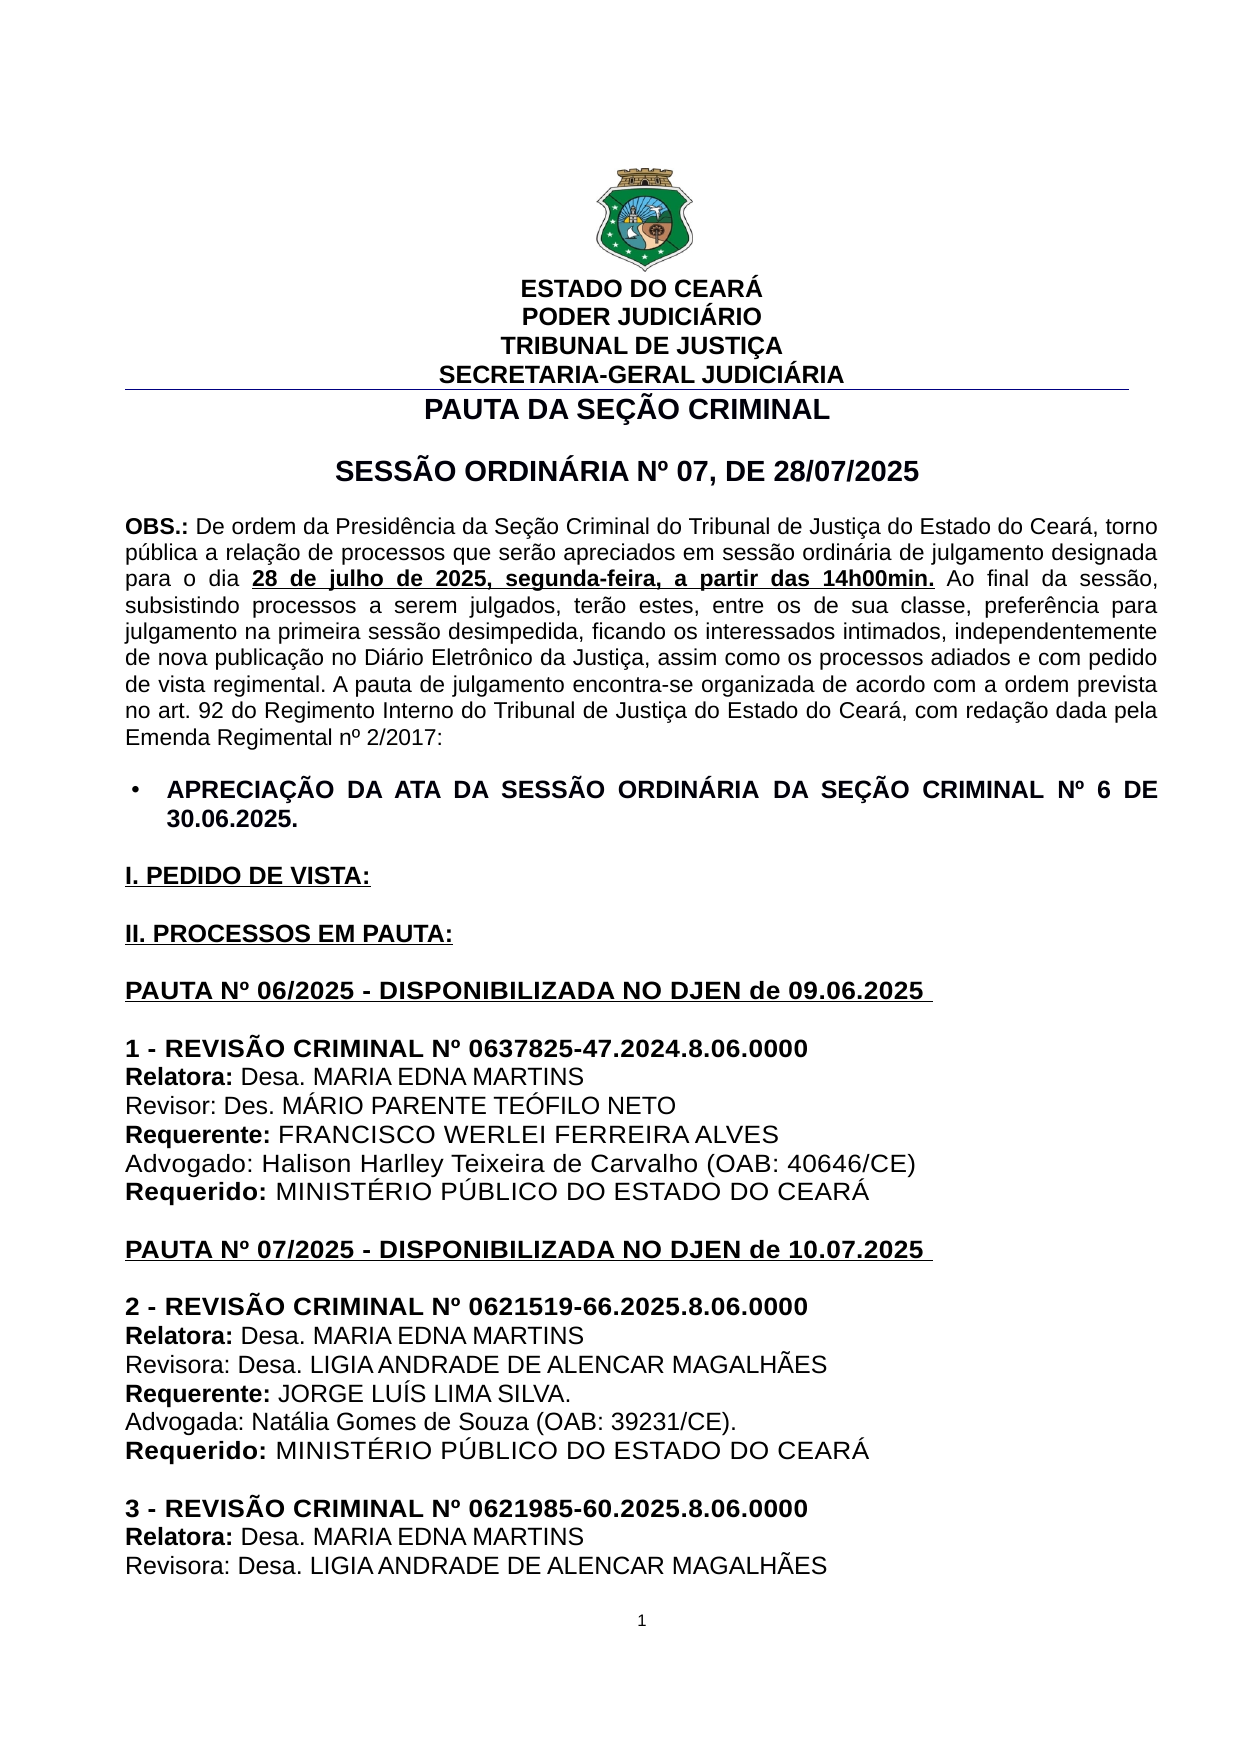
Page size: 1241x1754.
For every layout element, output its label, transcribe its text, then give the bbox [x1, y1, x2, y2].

text Requerido: MINISTÉRIO PÚBLICO DO ESTADO DO CEARÁ [125, 1436, 1158, 1465]
picture [595, 166, 695, 274]
text 3 - REVISÃO CRIMINAL Nº 0621985-60.2025.8.06.0000 [125, 1494, 1158, 1522]
text TRIBUNAL DE JUSTIÇA [125, 331, 1158, 360]
text PAUTA Nº 07/2025 - DISPONIBILIZADA NO DJEN de 10.07.2025 [125, 1235, 1158, 1264]
text SECRETARIA-GERAL JUDICIÁRIA [125, 360, 1158, 389]
text PAUTA DA SEÇÃO CRIMINAL [125, 390, 1129, 425]
text Relatora: Desa. MARIA EDNA MARTINS [125, 1321, 1158, 1350]
text PAUTA Nº 06/2025 - DISPONIBILIZADA NO DJEN de 09.06.2025 [125, 976, 1158, 1005]
text Requerente: FRANCISCO WERLEI FERREIRA ALVES [125, 1120, 1158, 1149]
text OBS.: De ordem da Presidência da Seção Criminal do Tribunal de Justiça do Estado do Ceará, torno pública a relação de processos que serão apreciados em sessão ordinária de julgamento designada para o dia 28 de julho de 2025, segunda-feira, a partir das 14h00min. Ao final da sessão, subsistindo processos a serem julgados, terão estes, entre os de sua classe, preferência para julgamento na primeira sessão desimpedida, ficando os interessados intimados, independentemente de nova publicação no Diário Eletrônico da Justiça, assim como os processos adiados e com pedido de vista regimental. A pauta de julgamento encontra-se organizada de acordo com a ordem prevista no art. 92 do Regimento Interno do Tribunal de Justiça do Estado do Ceará, com redação dada pela Emenda Regimental nº 2/2017: [125, 513, 1158, 750]
text Revisor: Des. MÁRIO PARENTE TEÓFILO NETO [125, 1091, 1158, 1120]
text 1 - REVISÃO CRIMINAL Nº 0637825-47.2024.8.06.0000 [125, 1034, 1158, 1062]
text Revisora: Desa. LIGIA ANDRADE DE ALENCAR MAGALHÃES [125, 1350, 1158, 1379]
text 2 - REVISÃO CRIMINAL Nº 0621519-66.2025.8.06.0000 [125, 1292, 1158, 1321]
list Apreciação da Ata da Sessão ordinária DA SEÇÃO CRIMINAL nº 6 de 30.06.2025. [131, 775, 1158, 832]
text ESTADO DO CEARÁ [125, 274, 1158, 302]
text Sessão ordinária nº 07, de 28/07/2025 [125, 451, 1129, 488]
text Relatora: Desa. MARIA EDNA MARTINS [125, 1522, 1158, 1551]
text Advogada: Natália Gomes de Souza (OAB: 39231/CE). [125, 1407, 1158, 1436]
text Relatora: Desa. MARIA EDNA MARTINS [125, 1062, 1158, 1091]
text I. PEDIDO DE VISTA: [125, 861, 1158, 890]
text Revisora: Desa. LIGIA ANDRADE DE ALENCAR MAGALHÃES [125, 1551, 1158, 1580]
text Advogado: Halison Harlley Teixeira de Carvalho (OAB: 40646/CE) [125, 1149, 1158, 1177]
text II. PROCESSOS EM PAUTA: [125, 919, 1158, 947]
text Requerente: JORGE LUÍS LIMA SILVA. [125, 1379, 1158, 1407]
text PODER JUDICIÁRIO [125, 302, 1158, 331]
text Requerido: MINISTÉRIO PÚBLICO DO ESTADO DO CEARÁ [125, 1177, 1158, 1206]
